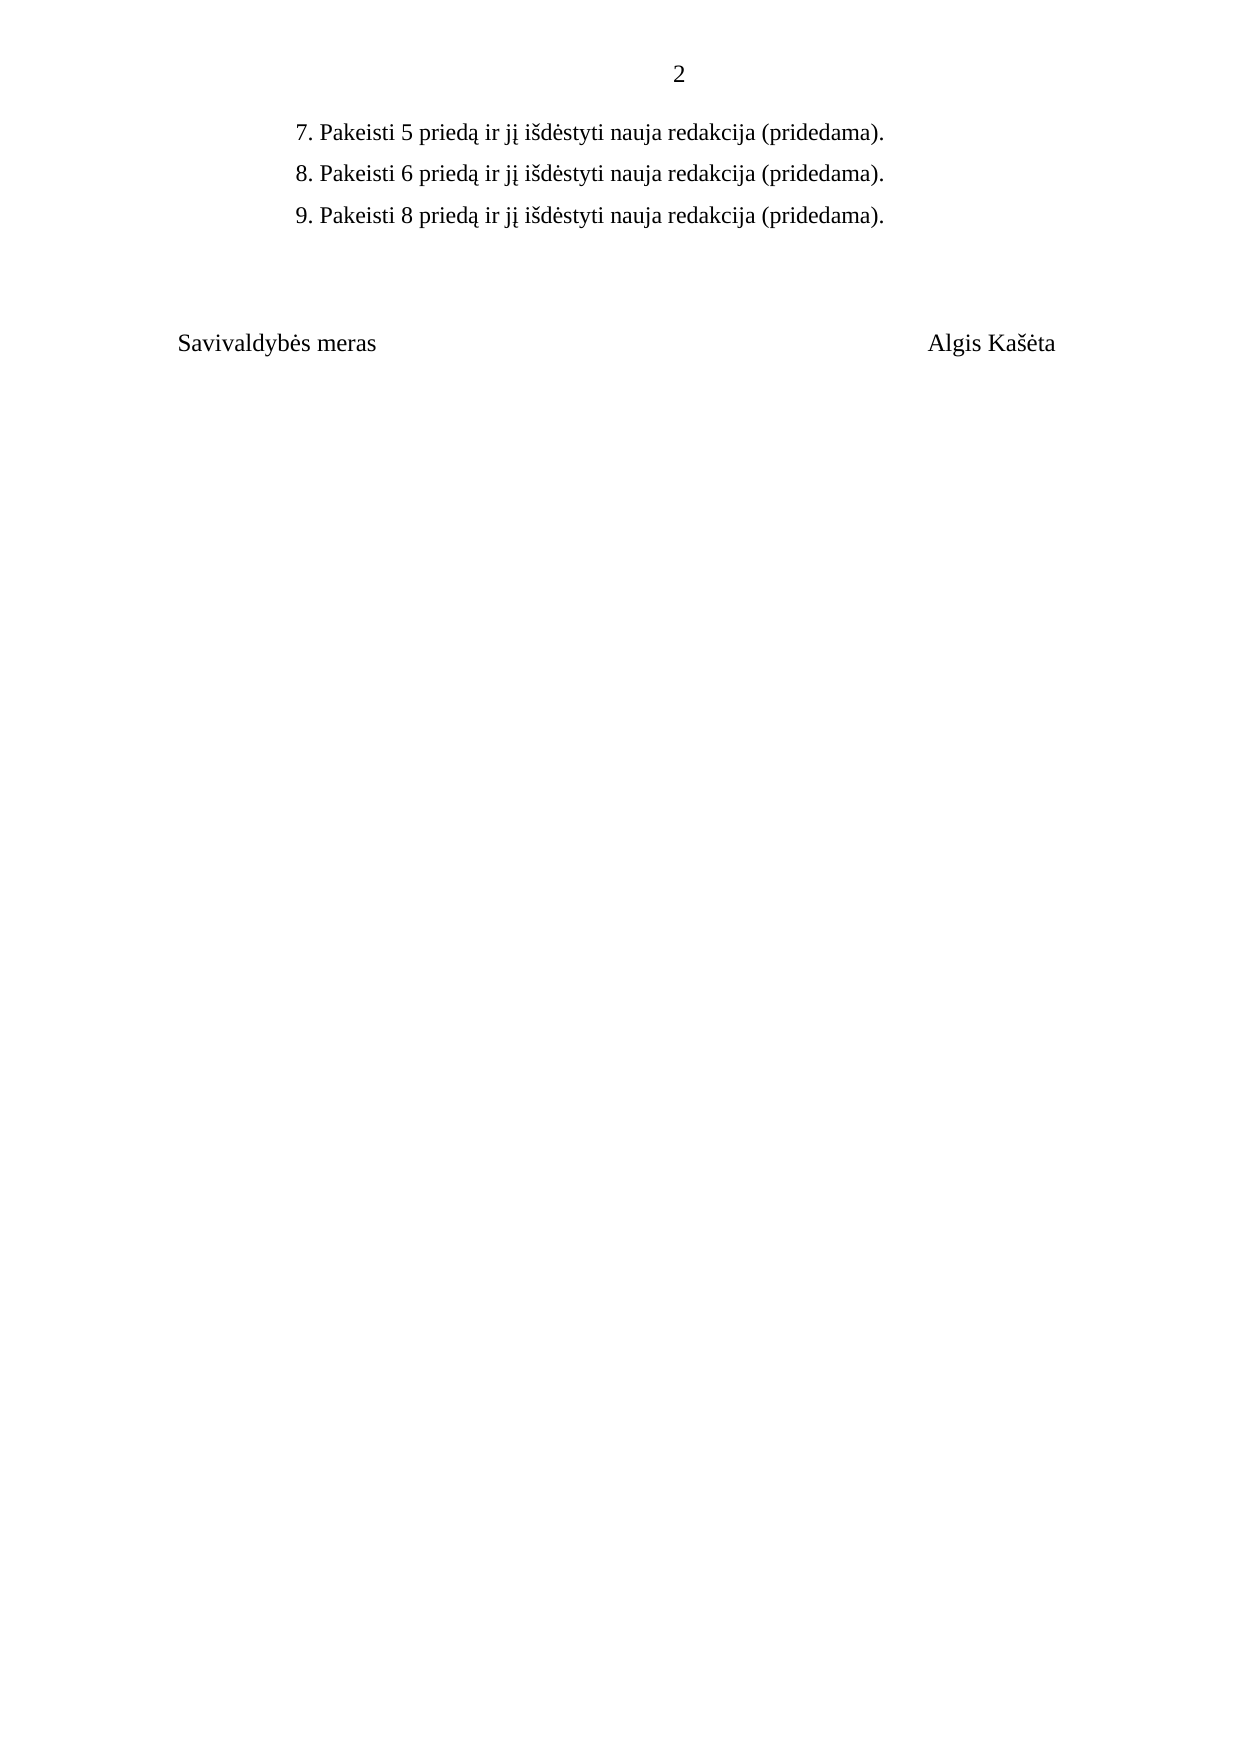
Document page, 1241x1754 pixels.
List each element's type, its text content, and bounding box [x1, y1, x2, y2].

text Savivaldybės meras Algis Kašėta [177, 328, 1181, 357]
text 9. Pakeisti 8 priedą ir jį išdėstyti nauja redakcija (pridedama). [177, 201, 1181, 228]
text 7. Pakeisti 5 priedą ir jį išdėstyti nauja redakcija (pridedama). [177, 118, 1181, 146]
text 8. Pakeisti 6 priedą ir jį išdėstyti nauja redakcija (pridedama). [177, 159, 1181, 187]
